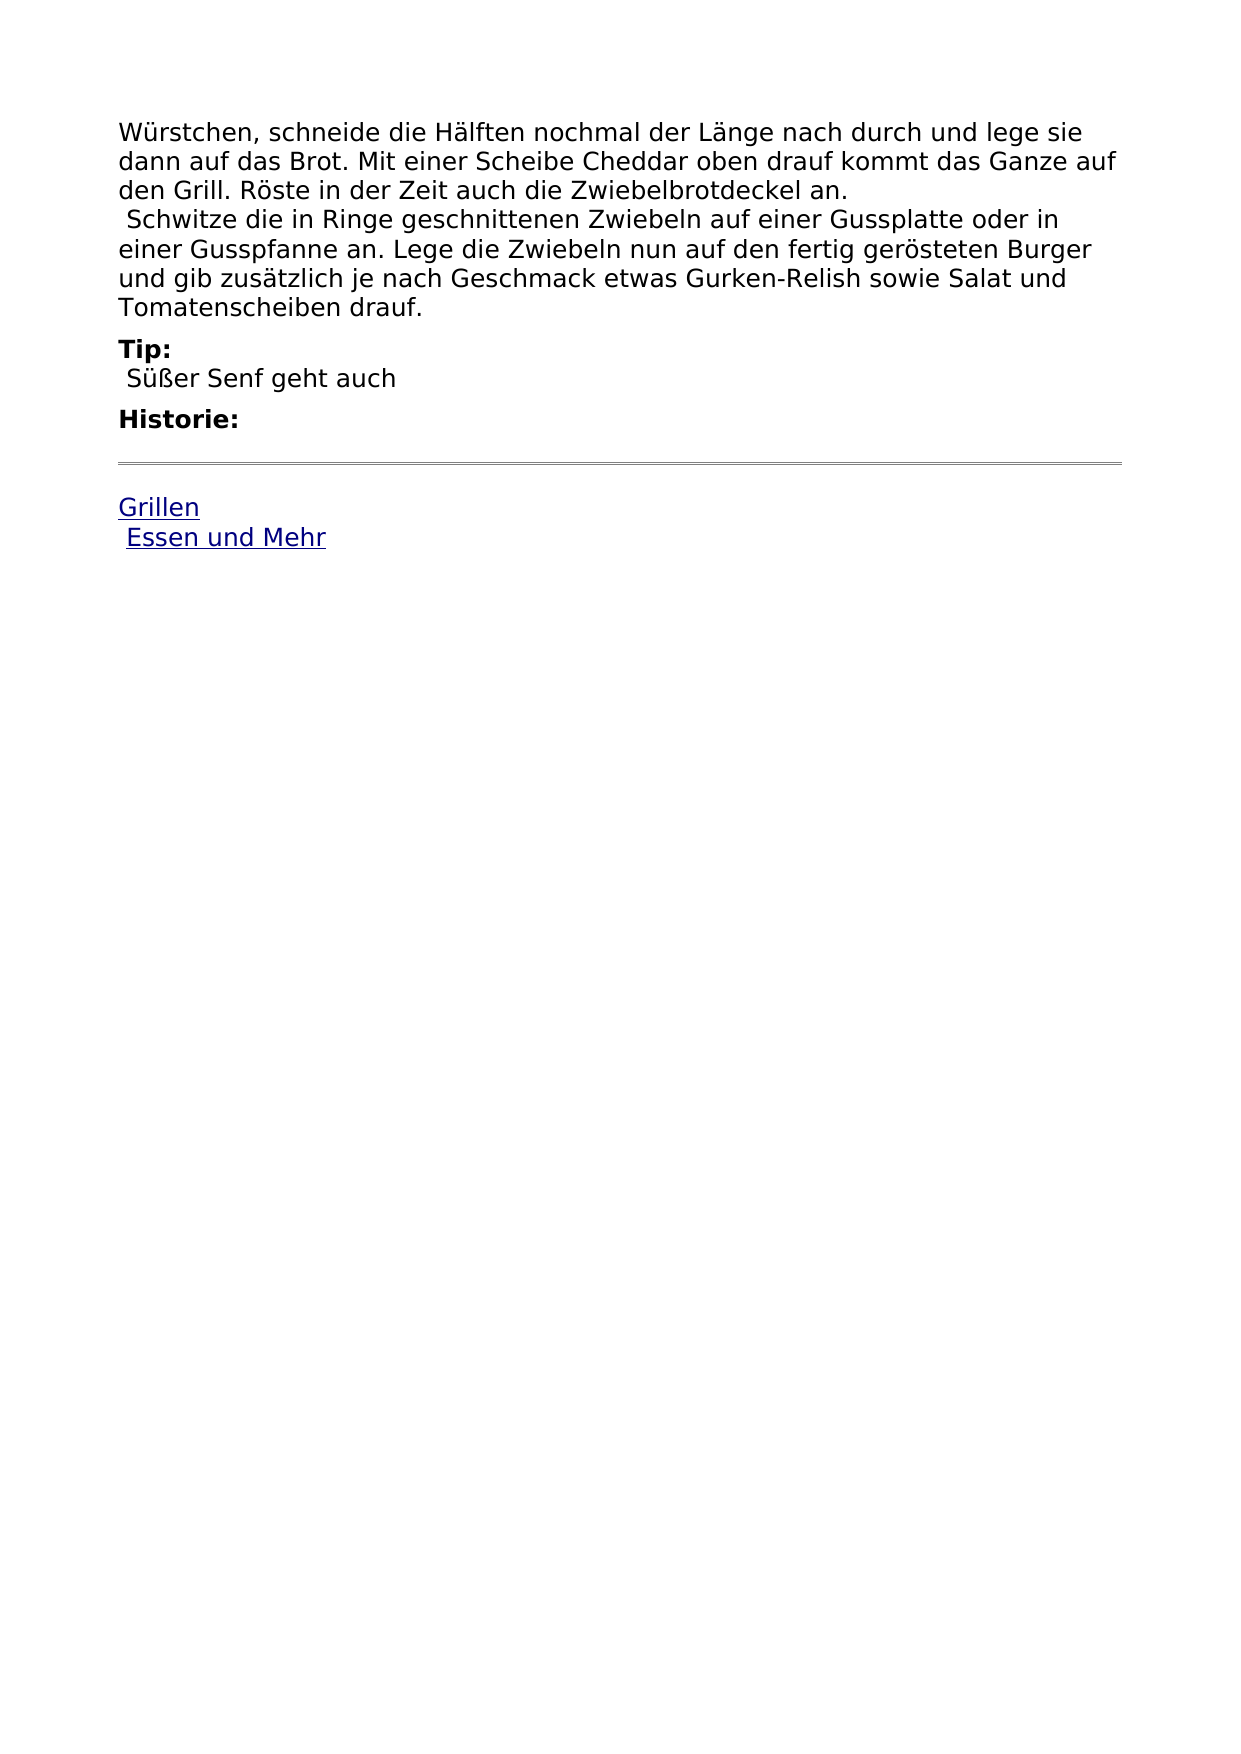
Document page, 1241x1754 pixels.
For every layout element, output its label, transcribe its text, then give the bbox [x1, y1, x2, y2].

text Grillen Essen und Mehr [118, 494, 1122, 552]
text Tip: Süßer Senf geht auch [118, 335, 1122, 393]
text Historie: [118, 406, 1122, 435]
text Würstchen, schneide die Hälften nochmal der Länge nach durch und lege sie dann auf das Brot. Mit einer Scheibe Cheddar oben drauf kommt das Ganze auf den Grill. Röste in der Zeit auch die Zwiebelbrotdeckel an. Schwitze die in Ringe geschnittenen Zwiebeln auf einer Gussplatte oder in einer Gusspfanne an. Lege die Zwiebeln nun auf den fertig gerösteten Burger und gib zusätzlich je nach Geschmack etwas Gurken-Relish sowie Salat und Tomatenscheiben drauf. [118, 118, 1122, 322]
